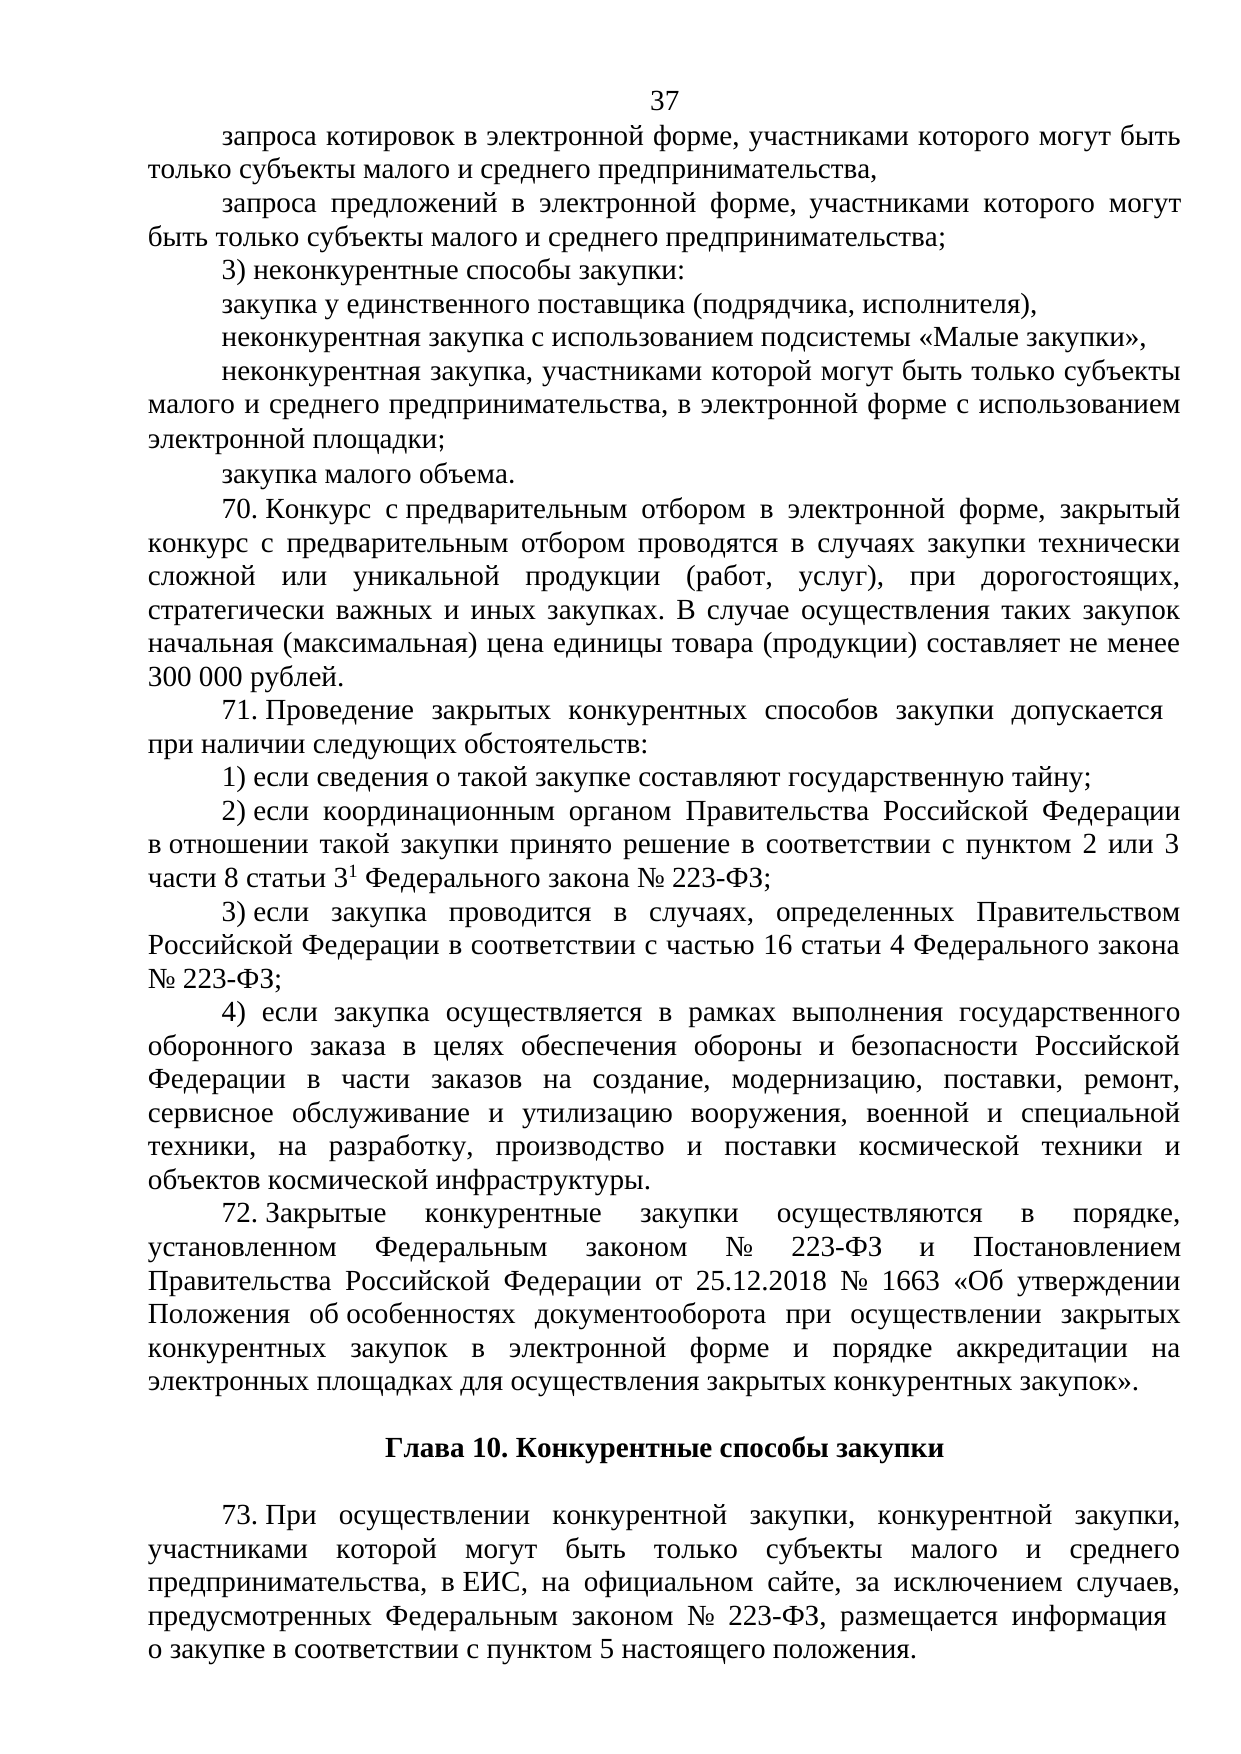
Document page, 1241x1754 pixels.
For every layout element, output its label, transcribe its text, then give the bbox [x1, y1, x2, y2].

text 72. Закрытые конкурентные закупки осуществляются в порядке, установленном Федеральным законом № 223-ФЗ и Постановлением Правительства Российской Федерации от 25.12.2018 № 1663 «Об утверждении Положения об особенностях документооборота при осуществлении закрытых конкурентных закупок в электронной форме и порядке аккредитации на электронных площадках для осуществления закрытых конкурентных закупок». [148, 1196, 1181, 1397]
text закупка у единственного поставщика (подрядчика, исполнителя), [148, 286, 1181, 319]
text неконкурентная закупка с использованием подсистемы «Малые закупки», [148, 319, 1181, 353]
text 71. Проведение закрытых конкурентных способов закупки допускается при наличии следующих обстоятельств: [148, 692, 1181, 759]
text 2) если координационным органом Правительства Российской Федерации в отношении такой закупки принято решение в соответствии с пунктом 2 или 3 части 8 статьи 31 Федерального закона № 223-ФЗ; [148, 793, 1181, 894]
text 70. Конкурс с предварительным отбором в электронной форме, закрытый конкурс с предварительным отбором проводятся в случаях закупки технически сложной или уникальной продукции (работ, услуг), при дорогостоящих, стратегически важных и иных закупках. В случае осуществления таких закупок начальная (максимальная) цена единицы товара (продукции) составляет не менее 300 000 рублей. [148, 491, 1181, 692]
text 73. При осуществлении конкурентной закупки, конкурентной закупки, участниками которой могут быть только субъекты малого и среднего предпринимательства, в ЕИС, на официальном сайте, за исключением случаев, предусмотренных Федеральным законом № 223-ФЗ, размещается информация о закупке в соответствии с пунктом 5 настоящего положения. [148, 1497, 1181, 1665]
text 1) если сведения о такой закупке составляют государственную тайну; [148, 759, 1181, 793]
text 4) если закупка осуществляется в рамках выполнения государственного оборонного заказа в целях обеспечения обороны и безопасности Российской Федерации в части заказов на создание, модернизацию, поставки, ремонт, сервисное обслуживание и утилизацию вооружения, военной и специальной техники, на разработку, производство и поставки космической техники и объектов космической инфраструктуры. [148, 994, 1181, 1196]
text Глава 10. Конкурентные способы закупки [148, 1430, 1181, 1464]
text запроса котировок в электронной форме, участниками которого могут быть только субъекты малого и среднего предпринимательства, [148, 118, 1181, 185]
text 3) если закупка проводится в случаях, определенных Правительством Российской Федерации в соответствии с частью 16 статьи 4 Федерального закона № 223-ФЗ; [148, 894, 1181, 994]
text запроса предложений в электронной форме, участниками которого могут быть только субъекты малого и среднего предпринимательства; [148, 185, 1181, 252]
text неконкурентная закупка, участниками которой могут быть только субъекты малого и среднего предпринимательства, в электронной форме с использованием электронной площадки; [148, 353, 1181, 456]
text закупка малого объема. [148, 456, 1181, 491]
text 3) неконкурентные способы закупки: [148, 252, 1181, 286]
